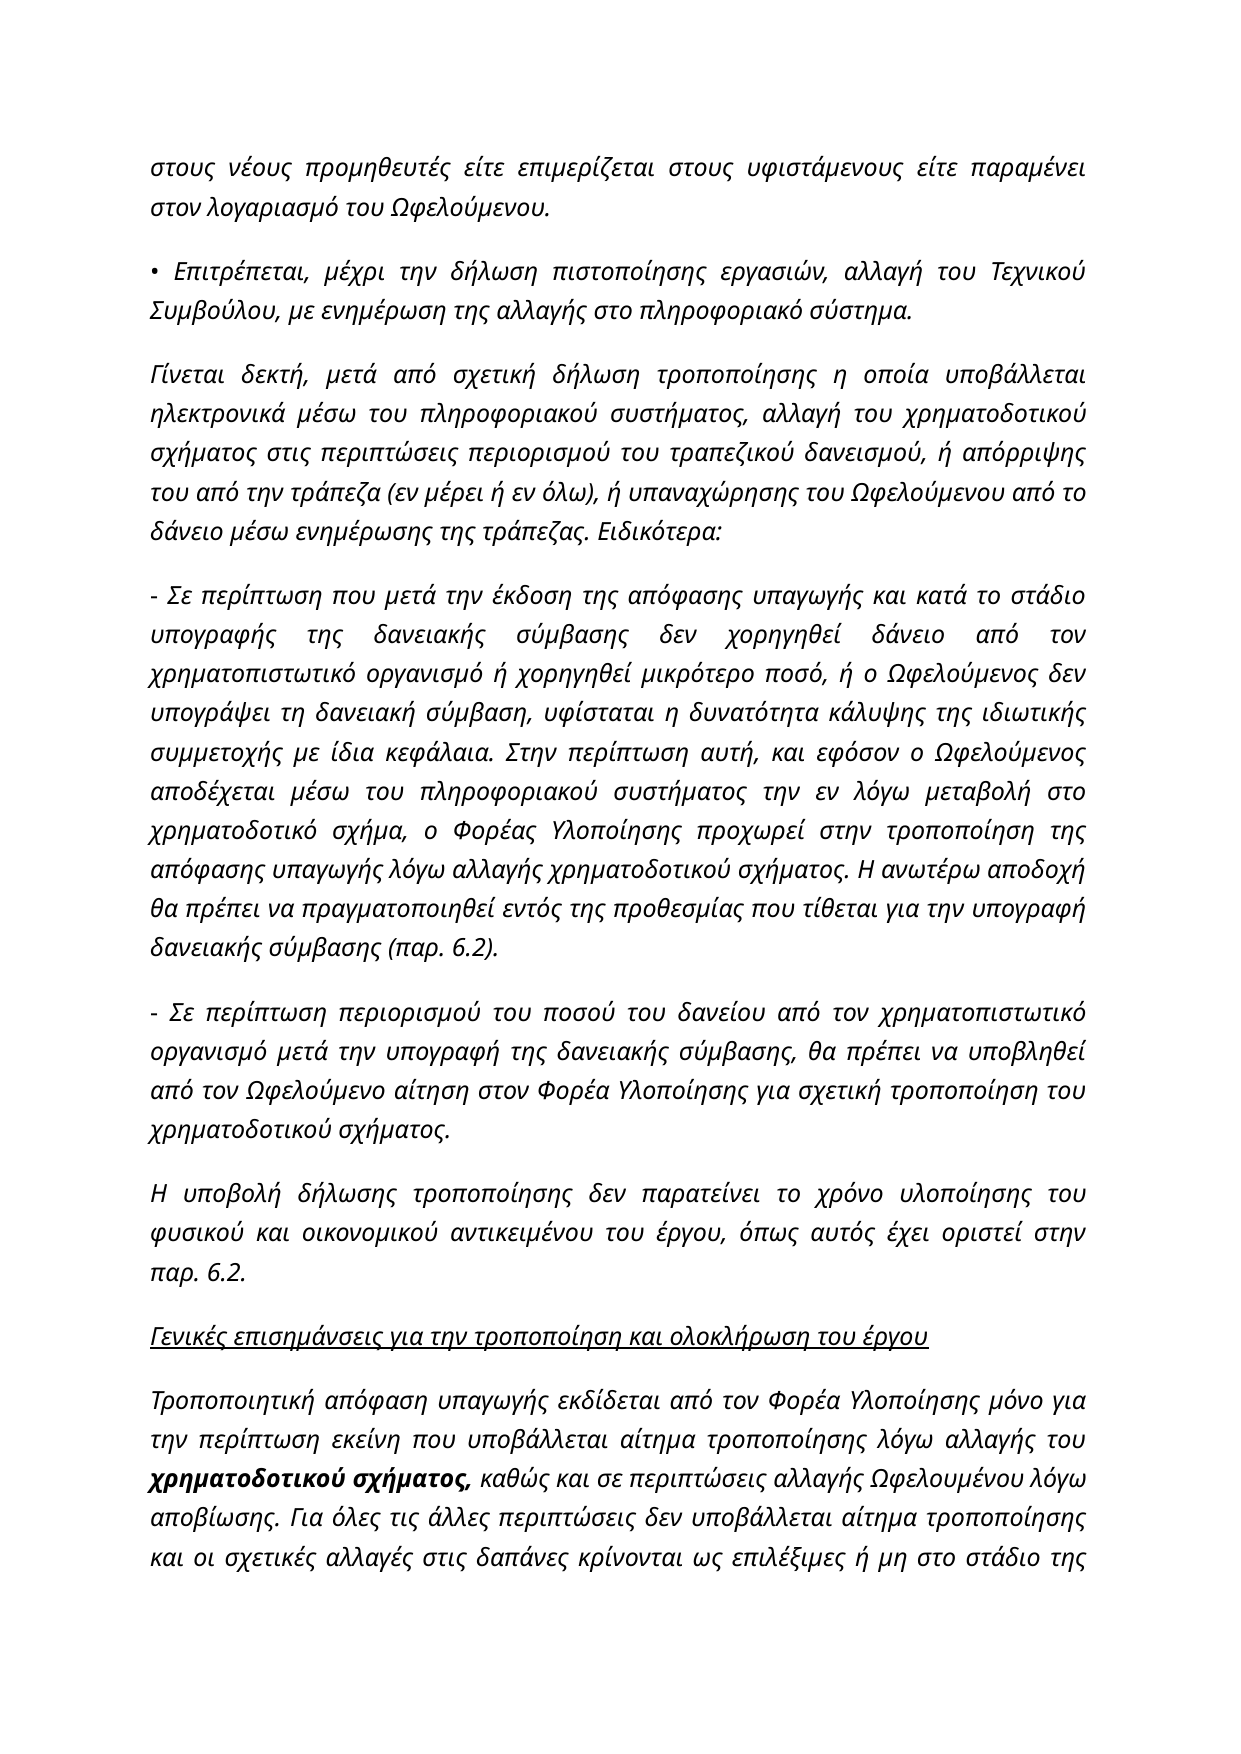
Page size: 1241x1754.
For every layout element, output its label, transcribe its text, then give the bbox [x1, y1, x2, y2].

text Η υποβολή δήλωσης τροποποίησης δεν παρατείνει το χρόνο υλοποίησης του φυσικού και οικονομικού αντικειμένου του έργου, όπως αυτός έχει οριστεί στην παρ. 6.2. [150, 1176, 1090, 1288]
text - Σε περίπτωση που μετά την έκδοση της απόφασης υπαγωγής και κατά το στάδιο υπογραφής της δανειακής σύμβασης δεν χορηγηθεί δάνειο από τον χρηματοπιστωτικό οργανισμό ή χορηγηθεί μικρότερο ποσό, ή ο Ωφελούμενος δεν υπογράψει τη δανειακή σύμβαση, υφίσταται η δυνατότητα κάλυψης της ιδιωτικής συμμετοχής με ίδια κεφάλαια. Στην περίπτωση αυτή, και εφόσον ο Ωφελούμενος αποδέχεται μέσω του πληροφοριακού συστήματος την εν λόγω μεταβολή στο χρηματοδοτικό σχήμα, ο Φορέας Υλοποίησης προχωρεί στην τροποποίηση της απόφασης υπαγωγής λόγω αλλαγής χρηματοδοτικού σχήματος. Η ανωτέρω αποδοχή θα πρέπει να πραγματοποιηθεί εντός της προθεσμίας που τίθεται για την υπογραφή δανειακής σύμβασης (παρ. 6.2). [150, 577, 1090, 964]
text - Σε περίπτωση περιορισμού του ποσού του δανείου από τον χρηματοπιστωτικό οργανισμό μετά την υπογραφή της δανειακής σύμβασης, θα πρέπει να υποβληθεί από τον Ωφελούμενο αίτηση στον Φορέα Υλοποίησης για σχετική τροποποίηση του χρηματοδοτικού σχήματος. [150, 994, 1090, 1146]
text • Επιτρέπεται, μέχρι την δήλωση πιστοποίησης εργασιών, αλλαγή του Τεχνικού Συμβούλου, με ενημέρωση της αλλαγής στο πληροφοριακό σύστημα. [150, 253, 1090, 327]
text στους νέους προμηθευτές είτε επιμερίζεται στους υφιστάμενους είτε παραμένει στον λογαριασμό του Ωφελούμενου. [150, 150, 1090, 223]
text Τροποποιητική απόφαση υπαγωγής εκδίδεται από τον Φορέα Υλοποίησης μόνο για την περίπτωση εκείνη που υποβάλλεται αίτημα τροποποίησης λόγω αλλαγής του χρηματοδοτικού σχήματος, καθώς και σε περιπτώσεις αλλαγής Ωφελουμένου λόγω αποβίωσης. Για όλες τις άλλες περιπτώσεις δεν υποβάλλεται αίτημα τροποποίησης και οι σχετικές αλλαγές στις δαπάνες κρίνονται ως επιλέξιμες ή μη στο στάδιο της [150, 1382, 1090, 1573]
text Γίνεται δεκτή, μετά από σχετική δήλωση τροποποίησης η οποία υποβάλλεται ηλεκτρονικά μέσω του πληροφοριακού συστήματος, αλλαγή του χρηματοδοτικού σχήματος στις περιπτώσεις περιορισμού του τραπεζικού δανεισμού, ή απόρριψης του από την τράπεζα (εν μέρει ή εν όλω), ή υπαναχώρησης του Ωφελούμενου από το δάνειο μέσω ενημέρωσης της τράπεζας. Ειδικότερα: [150, 357, 1090, 547]
text Γενικές επισημάνσεις για την τροποποίηση και ολοκλήρωση του έργου [150, 1318, 1090, 1352]
